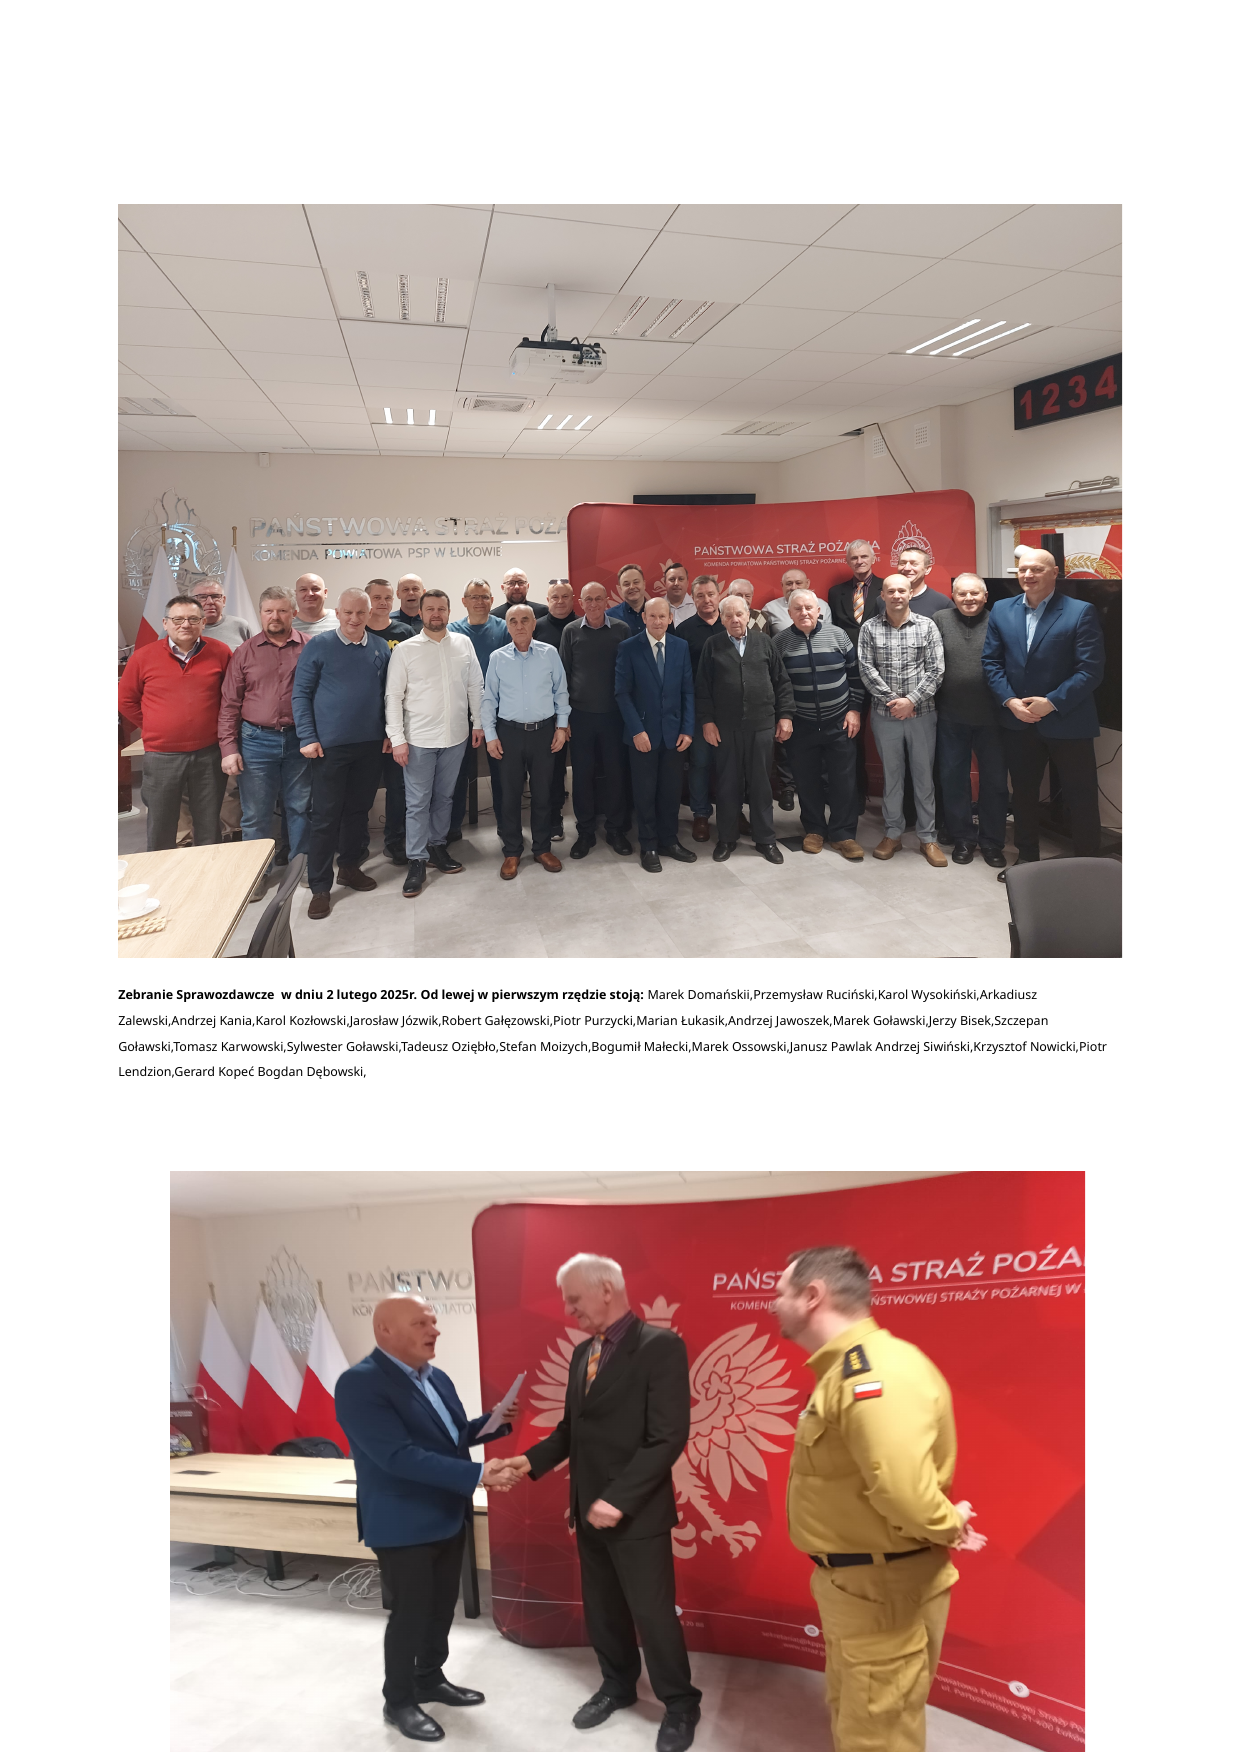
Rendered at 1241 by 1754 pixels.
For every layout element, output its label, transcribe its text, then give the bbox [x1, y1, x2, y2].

picture [118, 204, 1123, 958]
text Zebranie Sprawozdawcze w dniu 2 lutego 2025r. Od lewej w pierwszym rzędzie stoją: Marek Domańskii,Przemysław Ruciński,Karol Wysokiński,Arkadiusz Zalewski,Andrzej Kania,Karol Kozłowski,Jarosław Józwik,Robert Gałęzowski,Piotr Purzycki,Marian Łukasik,Andrzej Jawoszek,Marek Goławski,Jerzy Bisek,Szczepan Goławski,Tomasz Karwowski,Sylwester Goławski,Tadeusz Oziębło,Stefan Moizych,Bogumił Małecki,Marek Ossowski,Janusz Pawlak Andrzej Siwiński,Krzysztof Nowicki,Piotr Lendzion,Gerard Kopeć Bogdan Dębowski, [118, 986, 1122, 1080]
picture [170, 1171, 1086, 1752]
